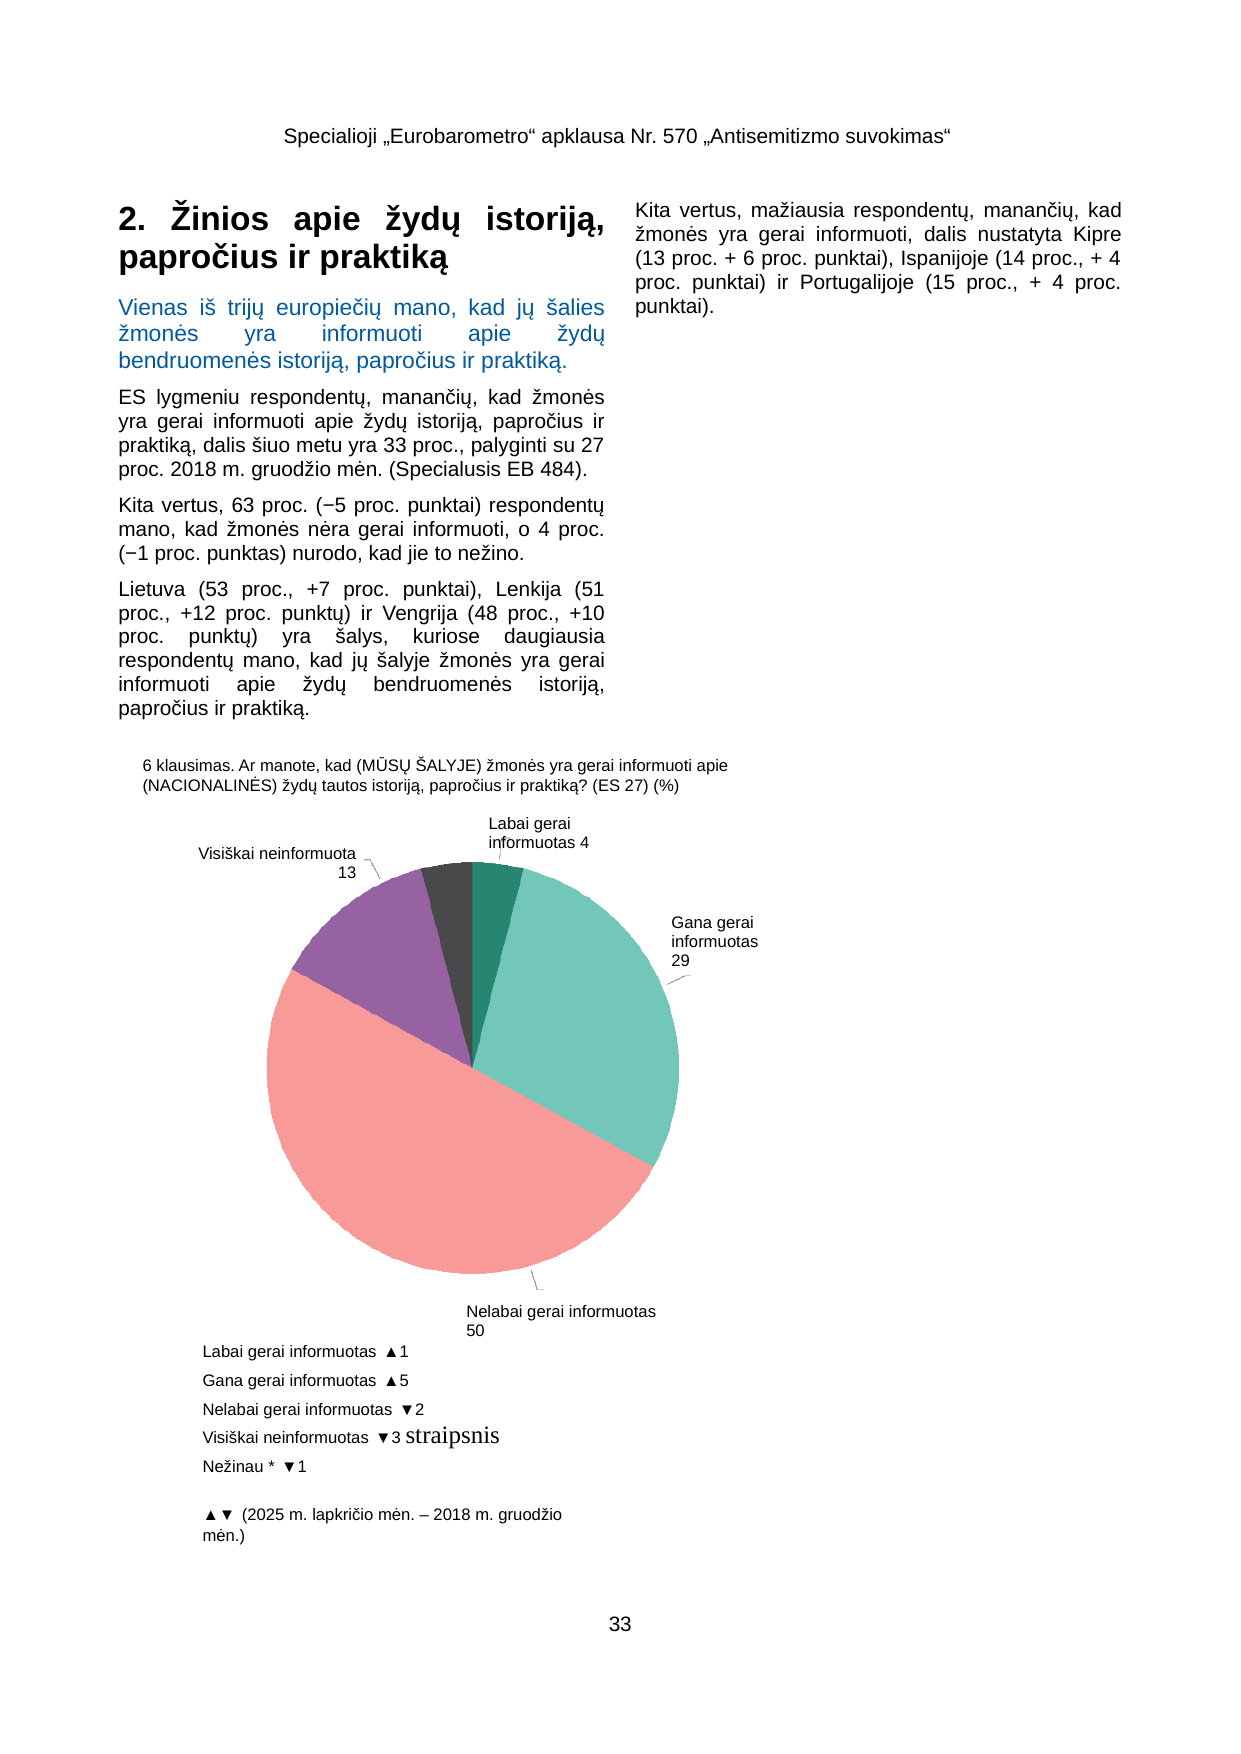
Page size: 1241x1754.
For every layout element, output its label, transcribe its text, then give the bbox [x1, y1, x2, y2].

picture [260, 828, 701, 1299]
text Lietuva (53 proc., +7 proc. punktai), Lenkija (51 proc., +12 proc. punktų) ir Vengrija (48 proc., +10 proc. punktų) yra šalys, kuriose daugiausia respondentų mano, kad jų šalyje žmonės yra gerai informuoti apie žydų bendruomenės istoriją, papročius ir praktiką. [118, 576, 605, 720]
text ES lygmeniu respondentų, manančių, kad žmonės yra gerai informuoti apie žydų istoriją, papročius ir praktiką, dalis šiuo metu yra 33 proc., palyginti su 27 proc. 2018 m. gruodžio mėn. (Specialusis EB 484). [118, 385, 605, 481]
subtitle 2. Žinios apie žydų istoriją, papročius ir praktiką [118, 198, 605, 276]
text Kita vertus, 63 proc. (−5 proc. punktai) respondentų mano, kad žmonės nėra gerai informuoti, o 4 proc. (−1 proc. punktas) nurodo, kad jie to nežino. [118, 493, 605, 564]
text Kita vertus, mažiausia respondentų, manančių, kad žmonės yra gerai informuoti, dalis nustatyta Kipre (13 proc. + 6 proc. punktai), Ispanijoje (14 proc., + 4 proc. punktai) ir Portugalijoje (15 proc., + 4 proc. punktai). [635, 198, 1122, 318]
text Vienas iš trijų europiečių mano, kad jų šalies žmonės yra informuoti apie žydų bendruomenės istoriją, papročius ir praktiką. [118, 294, 605, 373]
